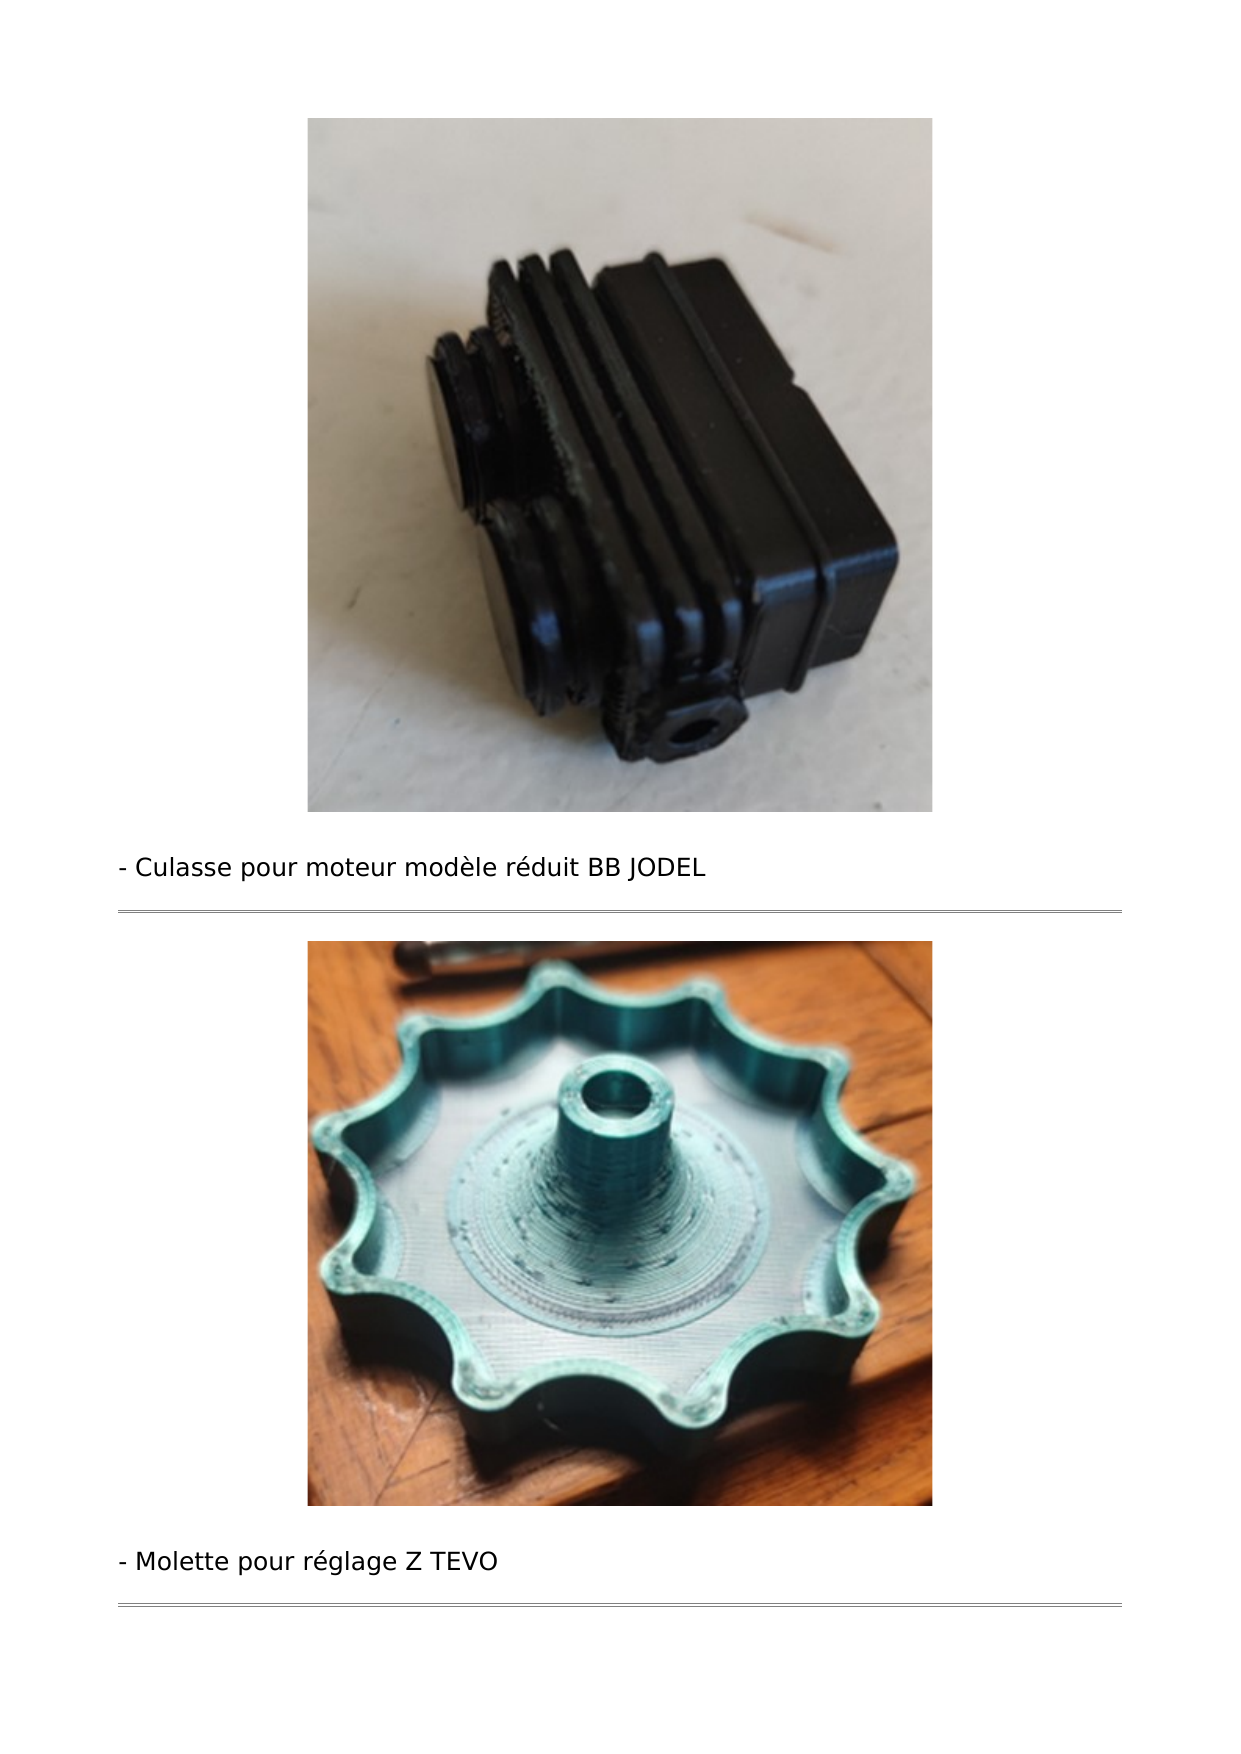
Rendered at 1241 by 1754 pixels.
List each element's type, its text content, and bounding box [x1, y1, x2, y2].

picture [307, 941, 933, 1506]
picture [307, 118, 933, 812]
text - Culasse pour moteur modèle réduit BB JODEL [118, 853, 1122, 883]
text - Molette pour réglage Z TEVO [118, 1547, 1122, 1576]
